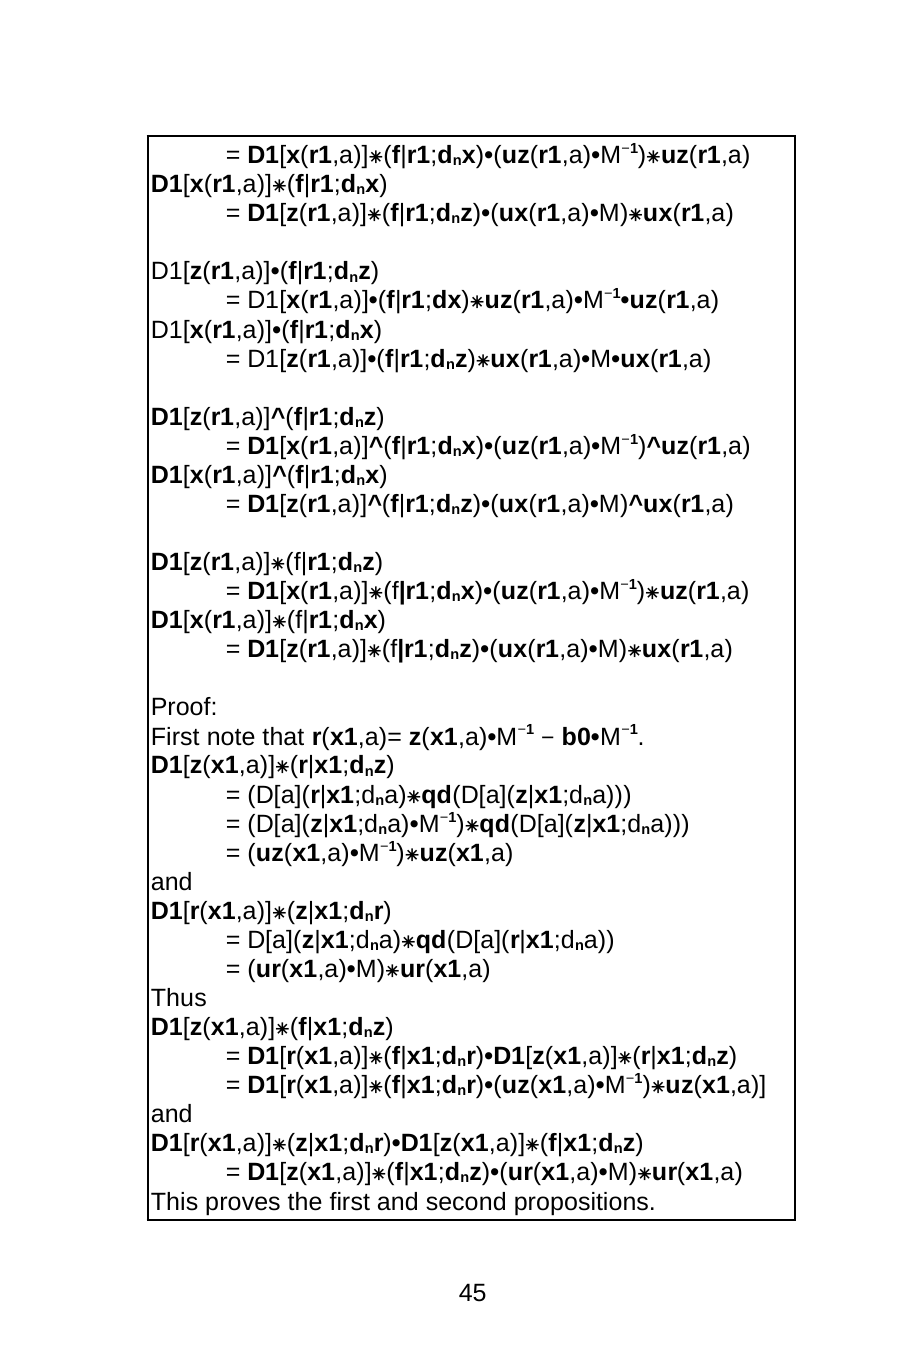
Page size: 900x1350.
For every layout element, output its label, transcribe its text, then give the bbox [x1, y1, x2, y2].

table_header = D1[x(r1,a)]⁕(f|r1;dnx)•(uz(r1,a)•M−1)⁕uz(r1,a) D1[x(r1,a)]⁕(f|r1;dnx) = D1[z(r1,a)]⁕(f|r1;dnz)•(ux(r1,a)•M)⁕ux(r1,a) D1[z(r1,a)]•(f|r1;dnz) = D1[x(r1,a)]•(f|r1;dx)⁕uz(r1,a)•M−1•uz(r1,a) D1[x(r1,a)]•(f|r1;dnx) = D1[z(r1,a)]•(f|r1;dnz)⁕ux(r1,a)•M•ux(r1,a) D1[z(r1,a)]^(f|r1;dnz) = D1[x(r1,a)]^(f|r1;dnx)•(uz(r1,a)•M−1)^uz(r1,a) D1[x(r1,a)]^(f|r1;dnx) = D1[z(r1,a)]^(f|r1;dnz)•(ux(r1,a)•M)^ux(r1,a) D1[z(r1,a)]⁕(f|r1;dnz) = D1[x(r1,a)]⁕(f|r1;dnx)•(uz(r1,a)•M−1)⁕uz(r1,a) D1[x(r1,a)]⁕(f|r1;dnx) = D1[z(r1,a)]⁕(f|r1;dnz)•(ux(r1,a)•M)⁕ux(r1,a) Proof: First note that r(x1,a)= z(x1,a)•M−1 − b0•M−1. D1[z(x1,a)]⁕(r|x1;dnz) = (D[a](r|x1;dna)⁕qd(D[a](z|x1;dna))) = (D[a](z|x1;dna)•M−1)⁕qd(D[a](z|x1;dna))) = (uz(x1,a)•M−1)⁕uz(x1,a) and D1[r(x1,a)]⁕(z|x1;dnr) = D[a](z|x1;dna)⁕qd(D[a](r|x1;dna)) = (ur(x1,a)•M)⁕ur(x1,a) Thus D1[z(x1,a)]⁕(f|x1;dnz) = D1[r(x1,a)]⁕(f|x1;dnr)•D1[z(x1,a)]⁕(r|x1;dnz) = D1[r(x1,a)]⁕(f|x1;dnr)•(uz(x1,a)•M−1)⁕uz(x1,a)] and D1[r(x1,a)]⁕(z|x1;dnr)•D1[z(x1,a)]⁕(f|x1;dnz) = D1[z(x1,a)]⁕(f|x1;dnz)•(ur(x1,a)•M)⁕ur(x1,a) This proves the first and second propositions. [149, 137, 794, 1218]
